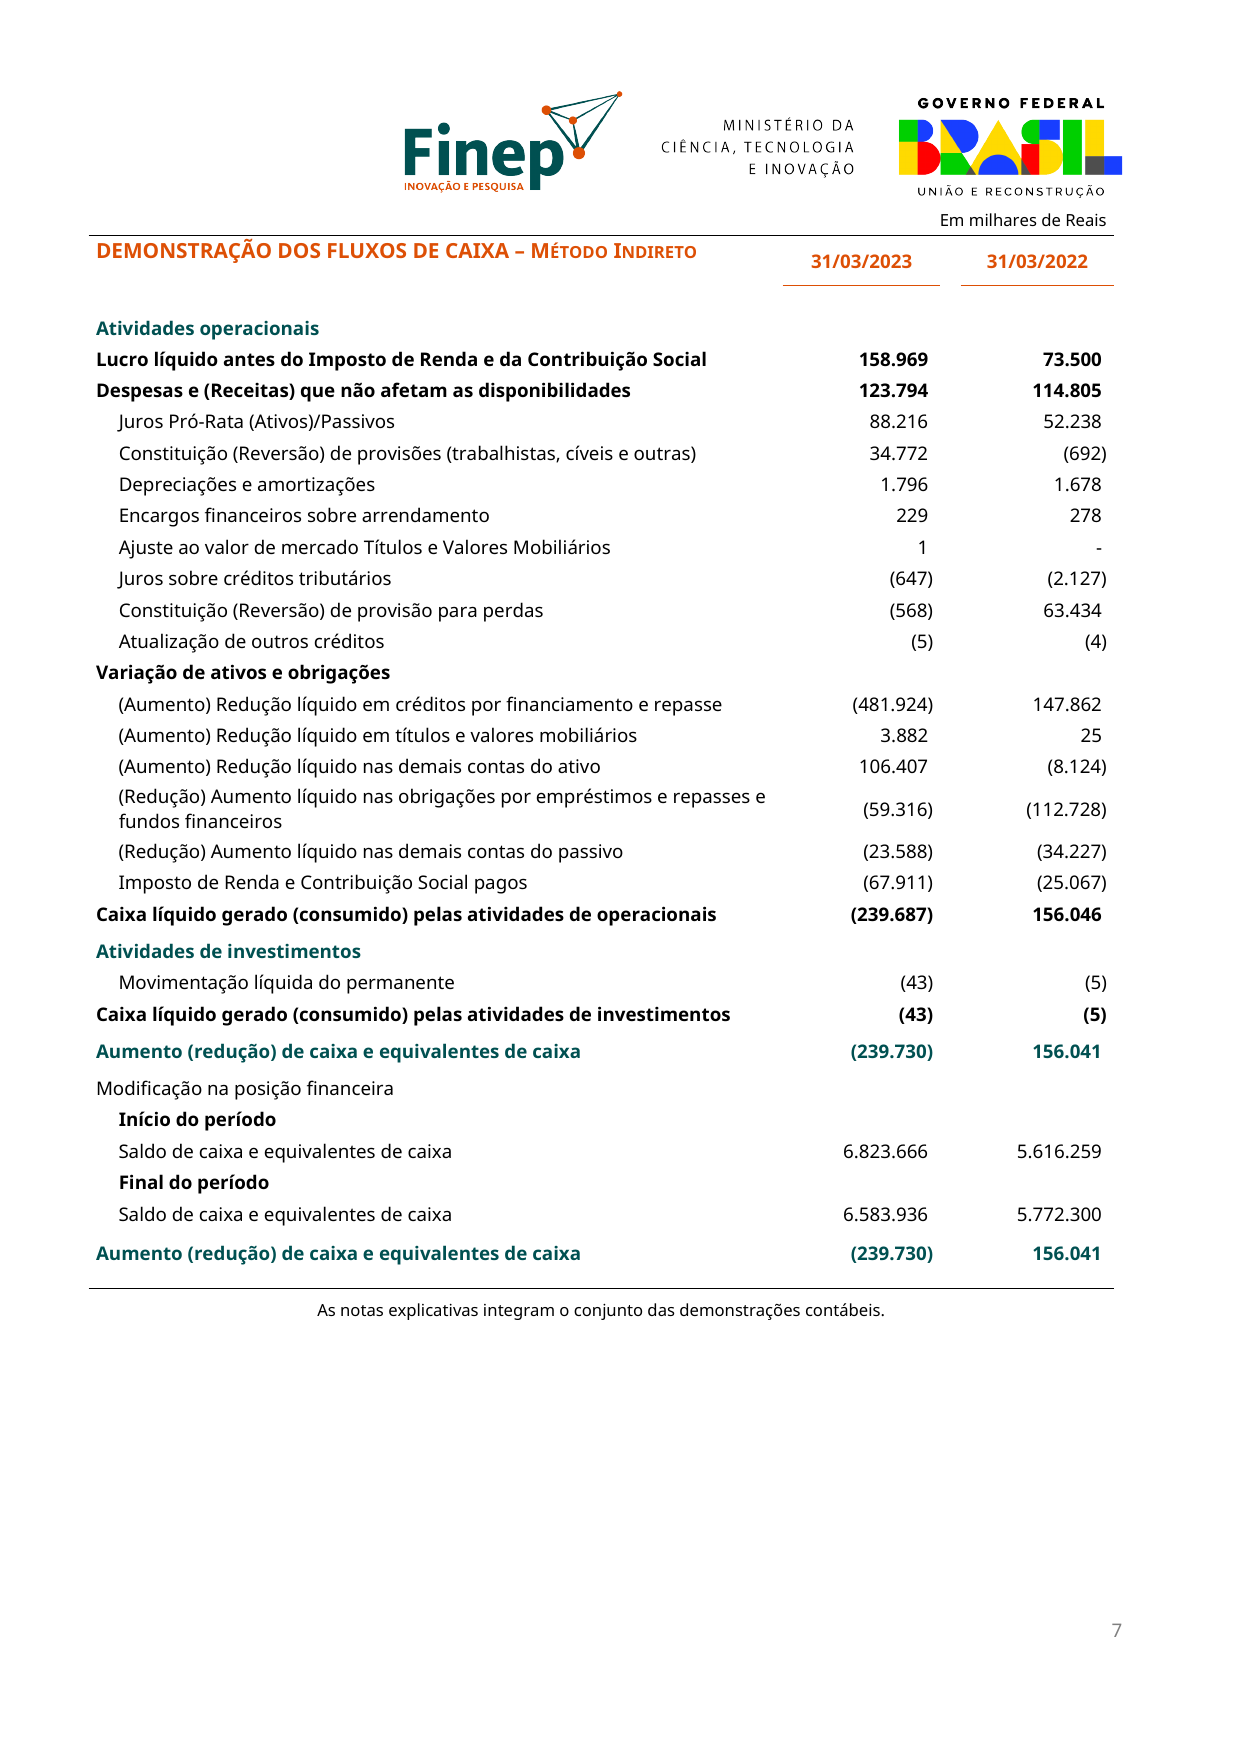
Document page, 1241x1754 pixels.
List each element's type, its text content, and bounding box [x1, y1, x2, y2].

table_cell [940, 657, 961, 688]
table_cell Depreciações e amortizações [89, 469, 783, 500]
picture [404, 91, 1123, 198]
table_header [89, 206, 783, 235]
table_cell [940, 1229, 961, 1235]
table_cell [940, 929, 961, 935]
table_cell 123.794 [783, 375, 940, 406]
table_cell [961, 929, 1114, 935]
table_cell (239.687) [783, 898, 940, 929]
table_cell Atividades operacionais [89, 312, 783, 343]
table_cell [783, 286, 940, 312]
table_header Em milhares de Reais [783, 206, 1114, 235]
table_cell [783, 1229, 940, 1235]
table_cell 106.407 [783, 751, 940, 782]
table_cell Constituição (Reversão) de provisão para perdas [89, 594, 783, 625]
table_cell [89, 1029, 783, 1035]
table_cell 52.238 [961, 406, 1114, 437]
table_cell [940, 469, 961, 500]
table_cell 1.796 [783, 469, 940, 500]
table_cell Variação de ativos e obrigações [89, 657, 783, 688]
table_cell [961, 1229, 1114, 1235]
table_cell Imposto de Renda e Contribuição Social pagos [89, 867, 783, 898]
table_cell 31/03/2023 [783, 236, 940, 285]
table_cell [940, 782, 961, 835]
table_cell Ajuste ao valor de mercado Títulos e Valores Mobiliários [89, 531, 783, 563]
table_cell Juros Pró-Rata (Ativos)/Passivos [89, 406, 783, 437]
table_cell Saldo de caixa e equivalentes de caixa [89, 1198, 783, 1229]
table_cell [940, 1271, 961, 1288]
table_cell (25.067) [961, 867, 1114, 898]
table_cell [940, 375, 961, 406]
table_cell [940, 1167, 961, 1198]
table_cell [940, 236, 961, 285]
table_cell 5.772.300 [961, 1198, 1114, 1229]
table_cell (Aumento) Redução líquido nas demais contas do ativo [89, 751, 783, 782]
table_cell [940, 531, 961, 563]
table_cell Atividades de investimentos [89, 935, 783, 967]
table_cell [940, 1073, 961, 1104]
table_cell (4) [961, 625, 1114, 657]
table_cell [940, 1035, 961, 1067]
table_cell 34.772 [783, 437, 940, 468]
table_cell (8.124) [961, 751, 1114, 782]
table_cell [940, 898, 961, 929]
table_cell Aumento (redução) de caixa e equivalentes de caixa [89, 1035, 783, 1067]
table_cell (239.730) [783, 1235, 940, 1271]
table_cell Aumento (redução) de caixa e equivalentes de caixa [89, 1235, 783, 1271]
table_cell [961, 657, 1114, 688]
table_cell [940, 867, 961, 898]
table_cell [940, 1198, 961, 1229]
table_cell 147.862 [961, 688, 1114, 719]
table_cell [961, 1271, 1114, 1288]
table_cell Constituição (Reversão) de provisões (trabalhistas, cíveis e outras) [89, 437, 783, 468]
table_cell (23.588) [783, 835, 940, 867]
table_cell [940, 1067, 961, 1072]
table_cell [940, 998, 961, 1029]
table_cell (481.924) [783, 688, 940, 719]
table_cell [940, 563, 961, 594]
table_cell 1 [783, 531, 940, 563]
table_cell [961, 935, 1114, 967]
table_cell (Aumento) Redução líquido em créditos por financiamento e repasse [89, 688, 783, 719]
table_cell (112.728) [961, 782, 1114, 835]
table_cell [940, 835, 961, 867]
table_cell [961, 1167, 1114, 1198]
table_cell 25 [961, 719, 1114, 751]
table_cell 156.041 [961, 1035, 1114, 1067]
table_cell 229 [783, 500, 940, 531]
table_cell 73.500 [961, 343, 1114, 374]
table_cell As notas explicativas integram o conjunto das demonstrações contábeis. [89, 1289, 1114, 1330]
table_cell [940, 437, 961, 468]
table_cell 31/03/2022 [961, 236, 1114, 285]
table_cell [961, 1067, 1114, 1072]
table_cell (5) [961, 967, 1114, 998]
table_cell Atualização de outros créditos [89, 625, 783, 657]
table_cell [783, 1029, 940, 1035]
table_cell [940, 343, 961, 374]
table_cell (59.316) [783, 782, 940, 835]
table_cell 156.041 [961, 1235, 1114, 1271]
table_cell Despesas e (Receitas) que não afetam as disponibilidades [89, 375, 783, 406]
table_cell [940, 967, 961, 998]
table_cell [783, 1067, 940, 1072]
table_cell [961, 286, 1114, 312]
table_cell 158.969 [783, 343, 940, 374]
table_cell [783, 929, 940, 935]
table_cell (43) [783, 998, 940, 1029]
table_cell 6.823.666 [783, 1135, 940, 1167]
table_cell [940, 1104, 961, 1135]
table_cell [940, 312, 961, 343]
table_cell 63.434 [961, 594, 1114, 625]
table_cell Encargos financeiros sobre arrendamento [89, 500, 783, 531]
table_cell [940, 935, 961, 967]
table_cell [89, 1229, 783, 1235]
table_cell [940, 1235, 961, 1271]
table_cell [961, 1029, 1114, 1035]
table_cell Modificação na posição financeira [89, 1073, 783, 1104]
table_cell [89, 1271, 783, 1288]
table_cell 88.216 [783, 406, 940, 437]
table_cell (5) [961, 998, 1114, 1029]
table_cell [783, 657, 940, 688]
table_cell [940, 751, 961, 782]
table_cell [89, 929, 783, 935]
table_cell [940, 500, 961, 531]
table_cell [783, 1167, 940, 1198]
table_cell (34.227) [961, 835, 1114, 867]
table_cell 114.805 [961, 375, 1114, 406]
table_cell Demonstração dos Fluxos de Caixa – Método Indireto [89, 236, 783, 285]
table_cell [940, 594, 961, 625]
table_cell Saldo de caixa e equivalentes de caixa [89, 1135, 783, 1167]
table_cell Juros sobre créditos tributários [89, 563, 783, 594]
table_cell 1.678 [961, 469, 1114, 500]
table_cell Caixa líquido gerado (consumido) pelas atividades de operacionais [89, 898, 783, 929]
table_cell [89, 285, 783, 312]
table_cell [783, 1271, 940, 1288]
table_cell 278 [961, 500, 1114, 531]
table_cell Lucro líquido antes do Imposto de Renda e da Contribuição Social [89, 343, 783, 374]
table_cell [961, 312, 1114, 343]
table_cell (Redução) Aumento líquido nas obrigações por empréstimos e repasses e fundos financeiros [89, 782, 783, 835]
table_cell (Aumento) Redução líquido em títulos e valores mobiliários [89, 719, 783, 751]
table_cell [940, 1135, 961, 1167]
table_cell [783, 1073, 940, 1104]
table_cell - [961, 531, 1114, 563]
table_cell (239.730) [783, 1035, 940, 1067]
table_cell 6.583.936 [783, 1198, 940, 1229]
table_cell Final do período [89, 1167, 783, 1198]
table_cell [940, 406, 961, 437]
table_cell Início do período [89, 1104, 783, 1135]
table_cell (692) [961, 437, 1114, 468]
table_cell (5) [783, 625, 940, 657]
table_cell 3.882 [783, 719, 940, 751]
table_cell [961, 1104, 1114, 1135]
table_cell (Redução) Aumento líquido nas demais contas do passivo [89, 835, 783, 867]
table_cell 156.046 [961, 898, 1114, 929]
table_cell [940, 688, 961, 719]
table_cell (2.127) [961, 563, 1114, 594]
table_cell (67.911) [783, 867, 940, 898]
table_cell Caixa líquido gerado (consumido) pelas atividades de investimentos [89, 998, 783, 1029]
table_cell (647) [783, 563, 940, 594]
table_cell [940, 625, 961, 657]
table_cell [783, 312, 940, 343]
table_cell (43) [783, 967, 940, 998]
table_cell (568) [783, 594, 940, 625]
table_cell [940, 719, 961, 751]
table_cell 5.616.259 [961, 1135, 1114, 1167]
table_cell [940, 1029, 961, 1035]
table_cell [940, 285, 961, 312]
table_cell Movimentação líquida do permanente [89, 967, 783, 998]
table_cell [961, 1073, 1114, 1104]
table_cell [783, 935, 940, 967]
table_cell [783, 1104, 940, 1135]
table_cell [89, 1067, 783, 1072]
